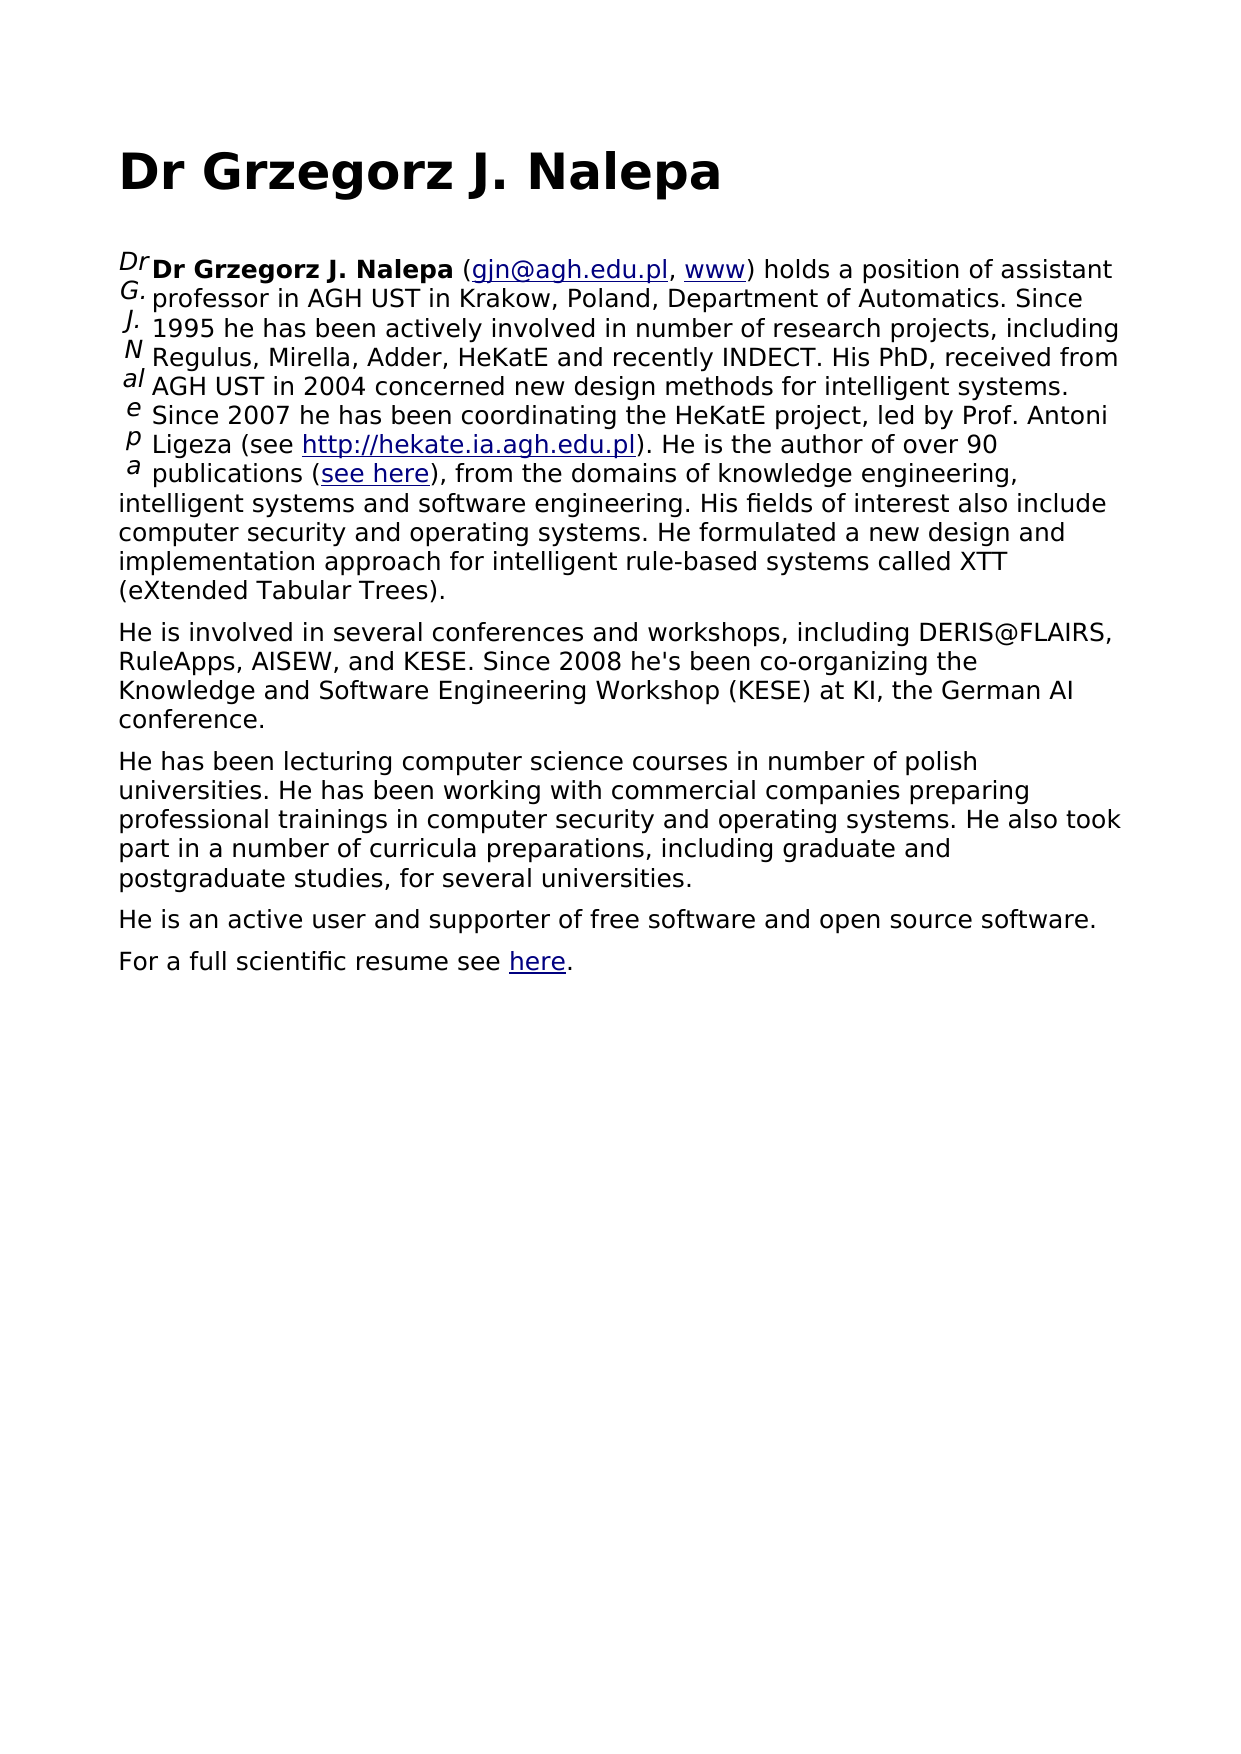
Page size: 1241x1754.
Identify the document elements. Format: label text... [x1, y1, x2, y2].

text He is involved in several conferences and workshops, including DERIS@FLAIRS, RuleApps, AISEW, and KESE. Since 2008 he's been co-organizing the Knowledge and Software Engineering Workshop (KESE) at KI, the German AI conference. [118, 618, 1122, 735]
text Dr Grzegorz J. Nalepa (gjn@agh.edu.pl, www) holds a position of assistant professor in AGH UST in Krakow, Poland, Department of Automatics. Since 1995 he has been actively involved in number of research projects, including Regulus, Mirella, Adder, HeKatE and recently INDECT. His PhD, received from AGH UST in 2004 concerned new design methods for intelligent systems. Since 2007 he has been coordinating the HeKatE project, led by Prof. Antoni Ligeza (see http://hekate.ia.agh.edu.pl). He is the author of over 90 publications (see here), from the domains of knowledge engineering, intelligent systems and software engineering. His fields of interest also include computer security and operating systems. He formulated a new design and implementation approach for intelligent rule-based systems called XTT (eXtended Tabular Trees). [118, 256, 1122, 606]
text He has been lecturing computer science courses in number of polish universities. He has been working with commercial companies preparing professional trainings in computer security and operating systems. He also took part in a number of curricula preparations, including graduate and postgraduate studies, for several universities. [118, 747, 1122, 893]
subtitle Dr Grzegorz J. Nalepa [118, 143, 1122, 201]
text For a full scientific resume see here. [118, 947, 1122, 976]
text Dr G.J.Nalepa [118, 226, 152, 481]
text He is an active user and supporter of free software and open source software. [118, 906, 1122, 935]
